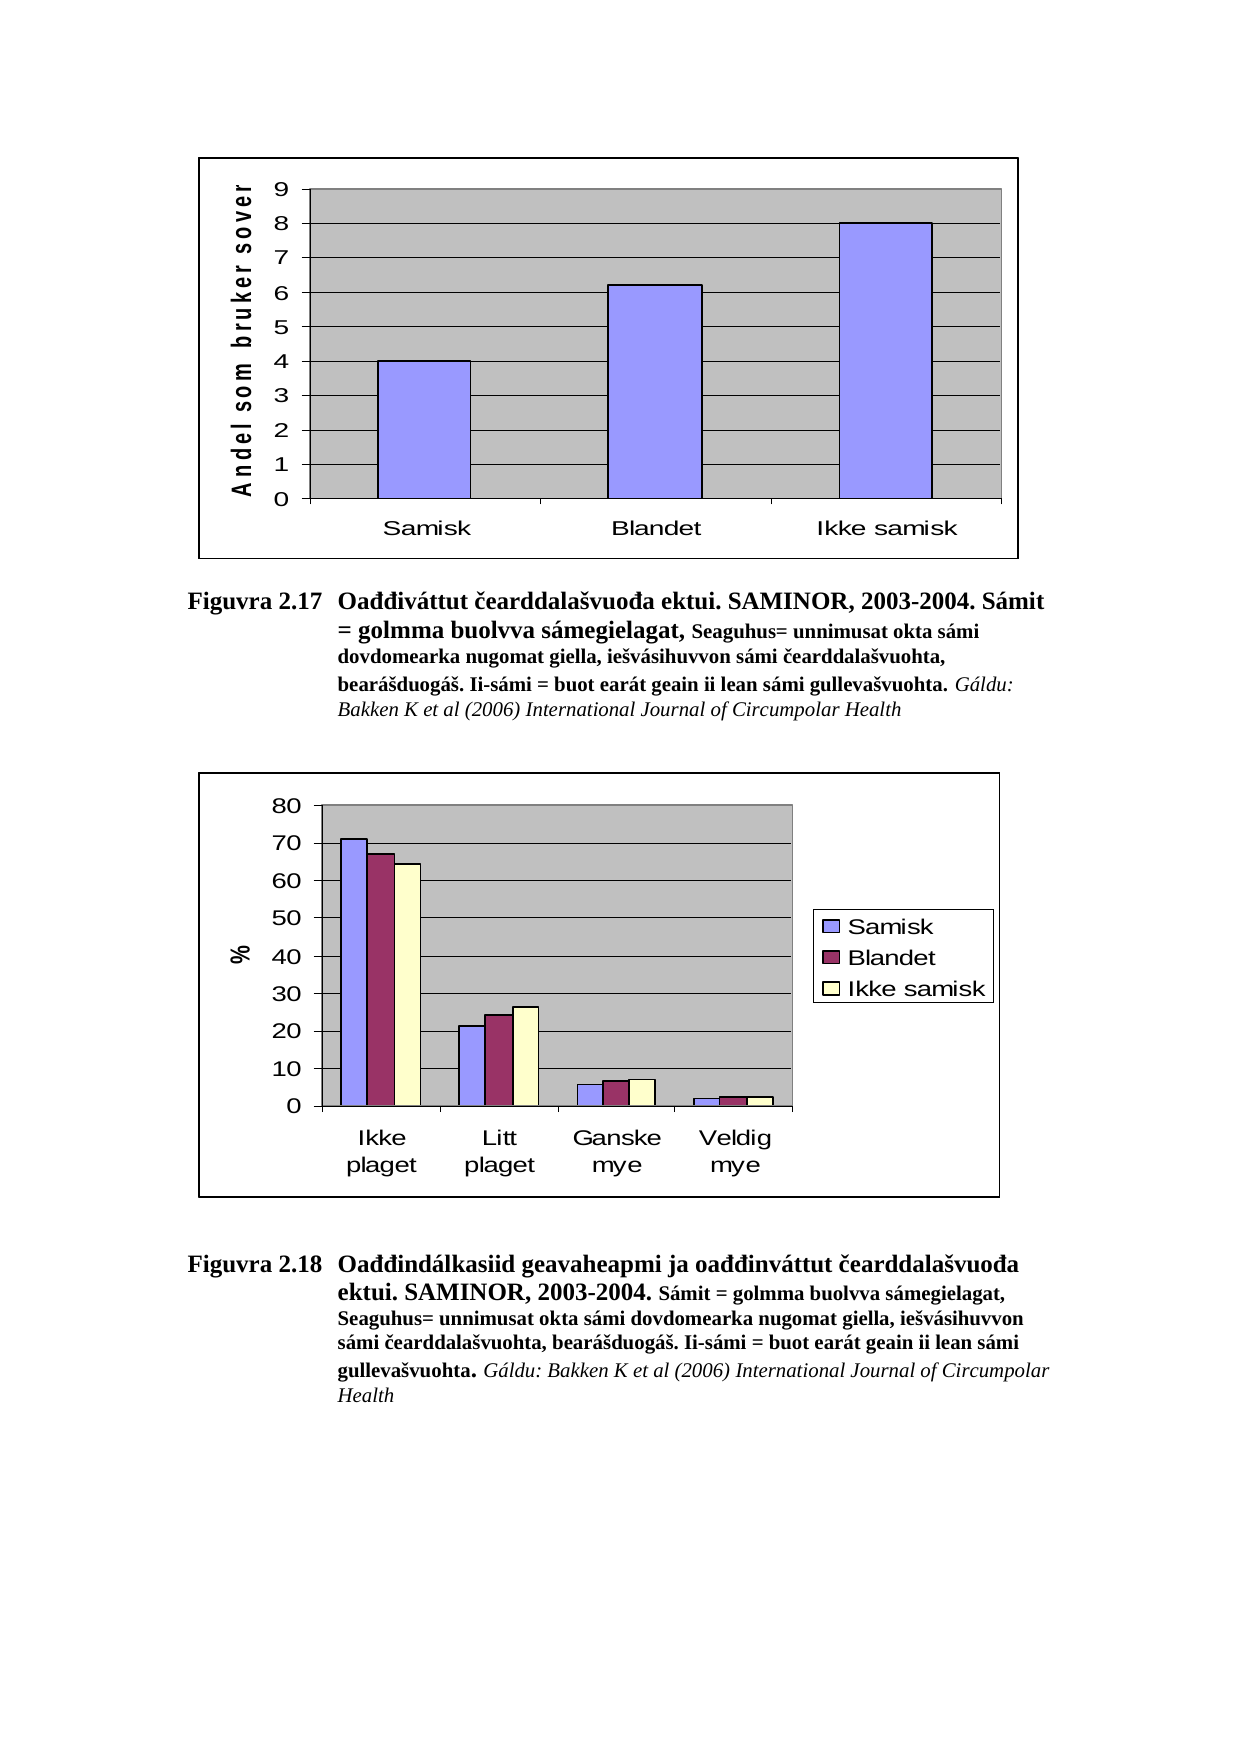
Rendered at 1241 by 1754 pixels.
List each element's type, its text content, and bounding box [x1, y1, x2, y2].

text Figuvra 2.17 Oađđiváttut čearddalašvuođa ektui. SAMINOR, 2003-2004. Sámit = golmma buolvva sámegielagat, Seaguhus= unnimusat okta sámi dovdomearka nugomat giella, iešvásihuvvon sámi čearddalašvuohta, bearášduogáš. Ii-sámi = buot earát geain ii lean sámi gullevašvuohta. Gáldu: Bakken K et al (2006) International Journal of Circumpolar Health [187, 586, 1053, 721]
text Figuvra 2.18 Oađđindálkasiid geavaheapmi ja oađđinváttut čearddalašvuođa ektui. SAMINOR, 2003-2004. Sámit = golmma buolvva sámegielagat, Seaguhus= unnimusat okta sámi dovdomearka nugomat giella, iešvásihuvvon sámi čearddalašvuohta, bearášduogáš. Ii-sámi = buot earát geain ii lean sámi gullevašvuohta. Gáldu: Bakken K et al (2006) International Journal of Circumpolar Health [187, 1249, 1053, 1407]
